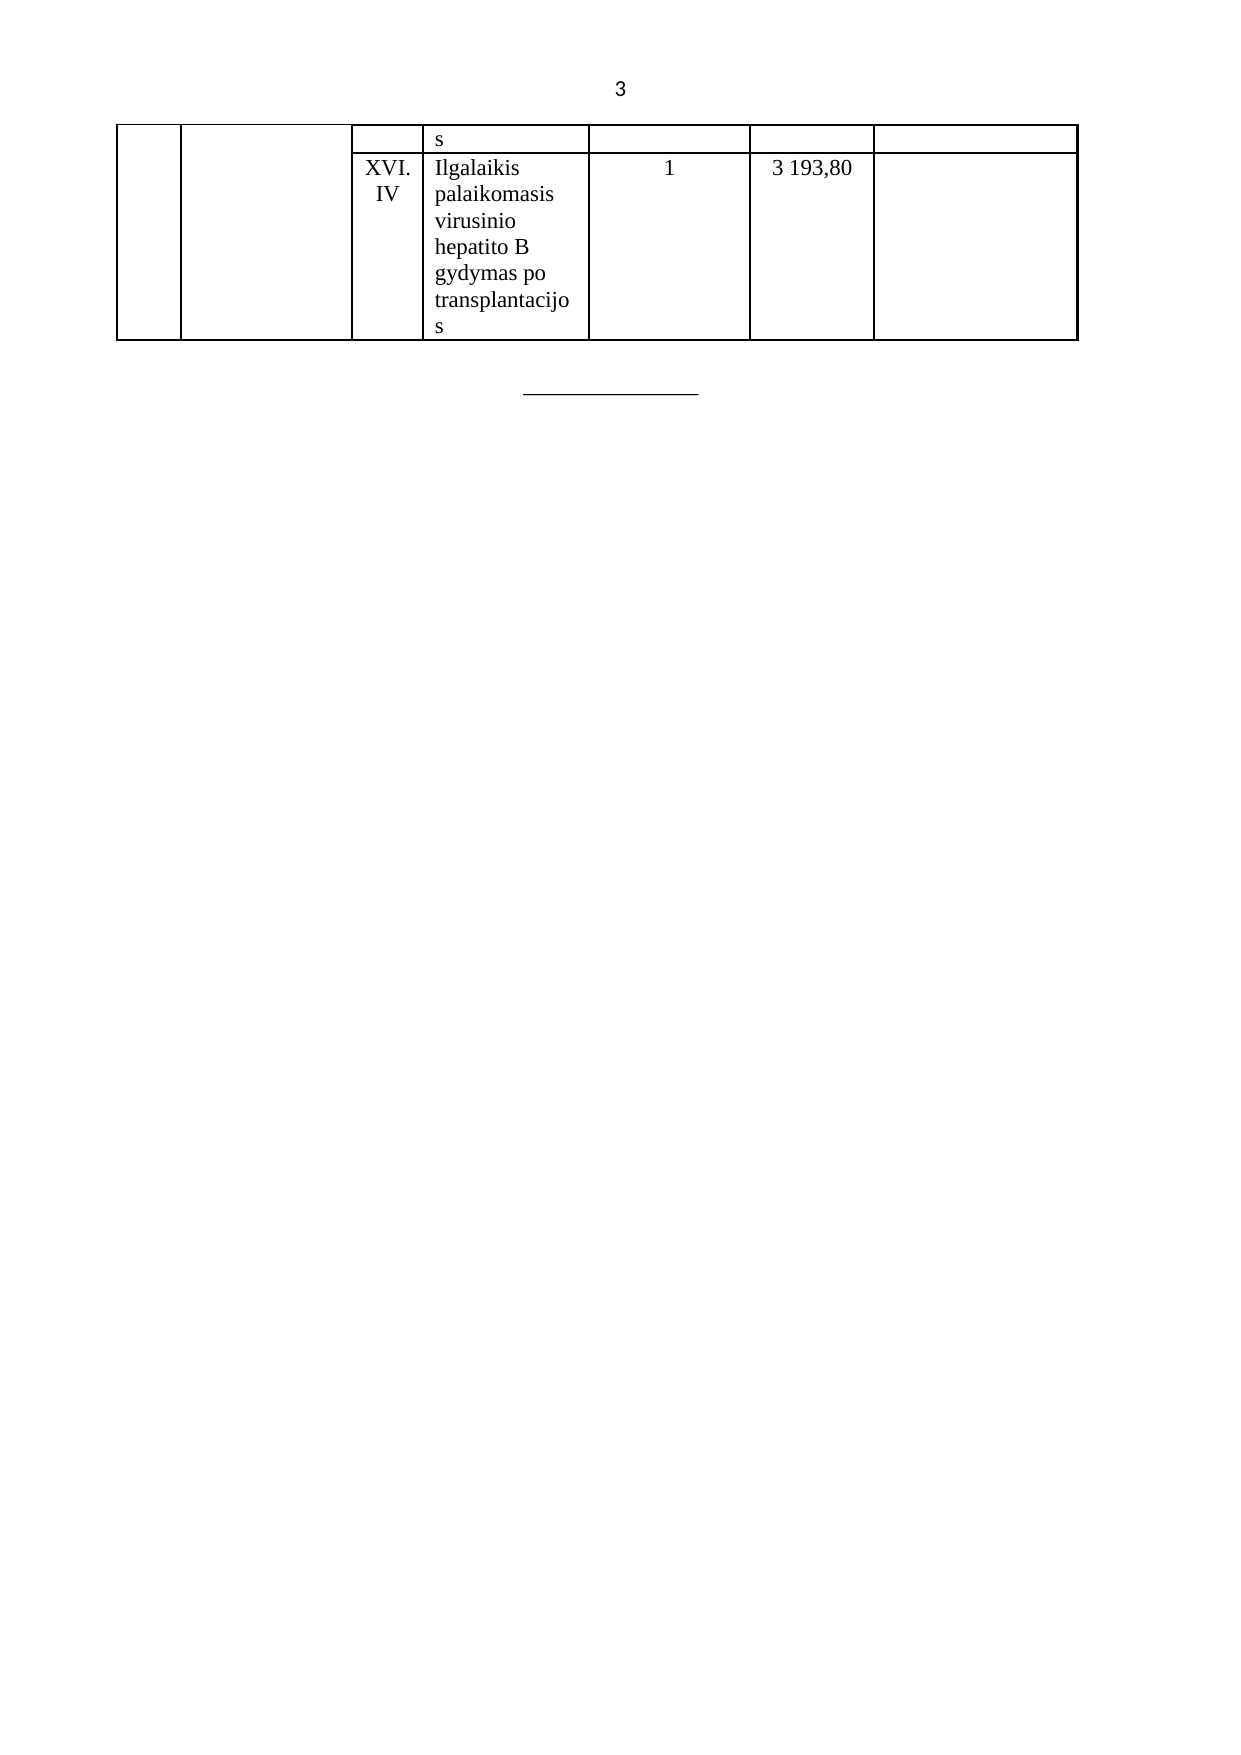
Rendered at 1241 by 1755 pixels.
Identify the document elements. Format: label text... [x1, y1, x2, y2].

table_cell [353, 126, 422, 152]
table_cell [590, 126, 749, 152]
table_cell Ilgalaikis palaikomasis virusinio hepatito B gydymas po transplantacijos [424, 154, 588, 338]
text ______________ [388, 369, 1122, 398]
table_cell [751, 126, 873, 152]
table_cell [118, 125, 180, 338]
table_cell [875, 154, 1076, 338]
table_cell 1 [590, 154, 749, 338]
table_cell [875, 126, 1076, 152]
table_cell 3 193,80 [751, 154, 873, 338]
table_cell XVI. IV [353, 154, 422, 338]
table_cell [182, 125, 351, 338]
table_cell s [424, 126, 588, 152]
